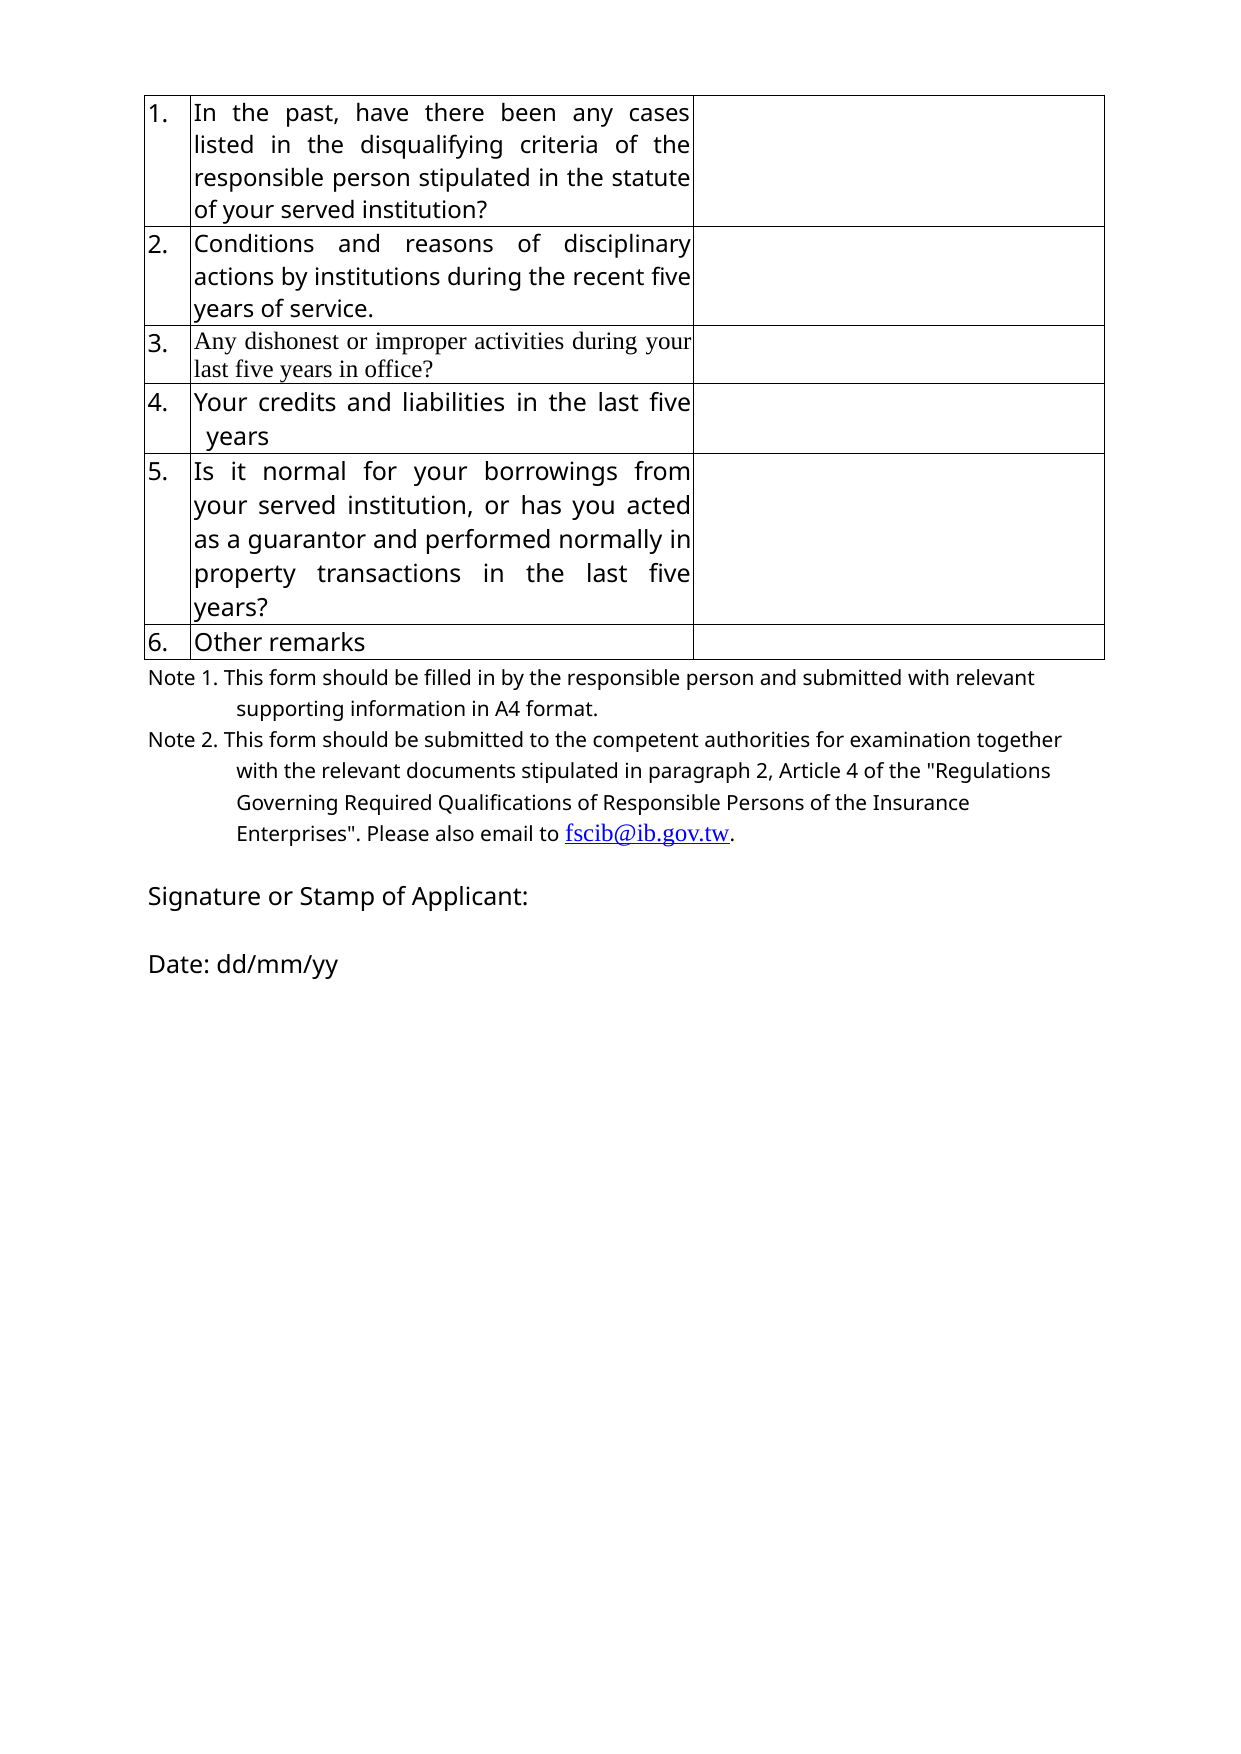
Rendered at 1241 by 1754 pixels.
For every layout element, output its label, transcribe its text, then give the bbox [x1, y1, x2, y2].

table_cell [694, 96, 1104, 226]
table_cell 5. [145, 454, 190, 624]
text Signature or Stamp of Applicant: [148, 879, 1092, 913]
table_cell [694, 454, 1104, 624]
table_cell Your credits and liabilities in the last five years [191, 384, 693, 452]
table_cell [694, 227, 1104, 325]
text Note 2. This form should be submitted to the competent authorities for examination together with the relevant documents stipulated in paragraph 2, Article 4 of the "Regulations Governing Required Qualifications of Responsible Persons of the Insurance Enterprises". Please also email to fscib@ib.gov.tw. [148, 722, 1092, 847]
table_cell [694, 625, 1104, 659]
text Note 1. This form should be filled in by the responsible person and submitted with relevant supporting information in A4 format. [148, 660, 1092, 722]
table_cell Conditions and reasons of disciplinary actions by institutions during the recent five years of service. [191, 227, 693, 325]
table_cell 4. [145, 384, 190, 452]
text Date: dd/mm/yy [148, 947, 1092, 981]
table_cell [694, 384, 1104, 452]
table_cell Any dishonest or improper activities during your last five years in office? [191, 326, 693, 383]
table_cell In the past, have there been any cases listed in the disqualifying criteria of the responsible person stipulated in the statute of your served institution? [191, 96, 693, 226]
table_cell [694, 326, 1104, 383]
table_cell 2. [145, 227, 190, 325]
table_cell 1. [145, 96, 190, 226]
table_cell 6. [145, 625, 190, 659]
table_cell Other remarks [191, 625, 693, 659]
table_cell Is it normal for your borrowings from your served institution, or has you acted as a guarantor and performed normally in property transactions in the last five years? [191, 454, 693, 624]
table_cell 3. [145, 326, 190, 383]
